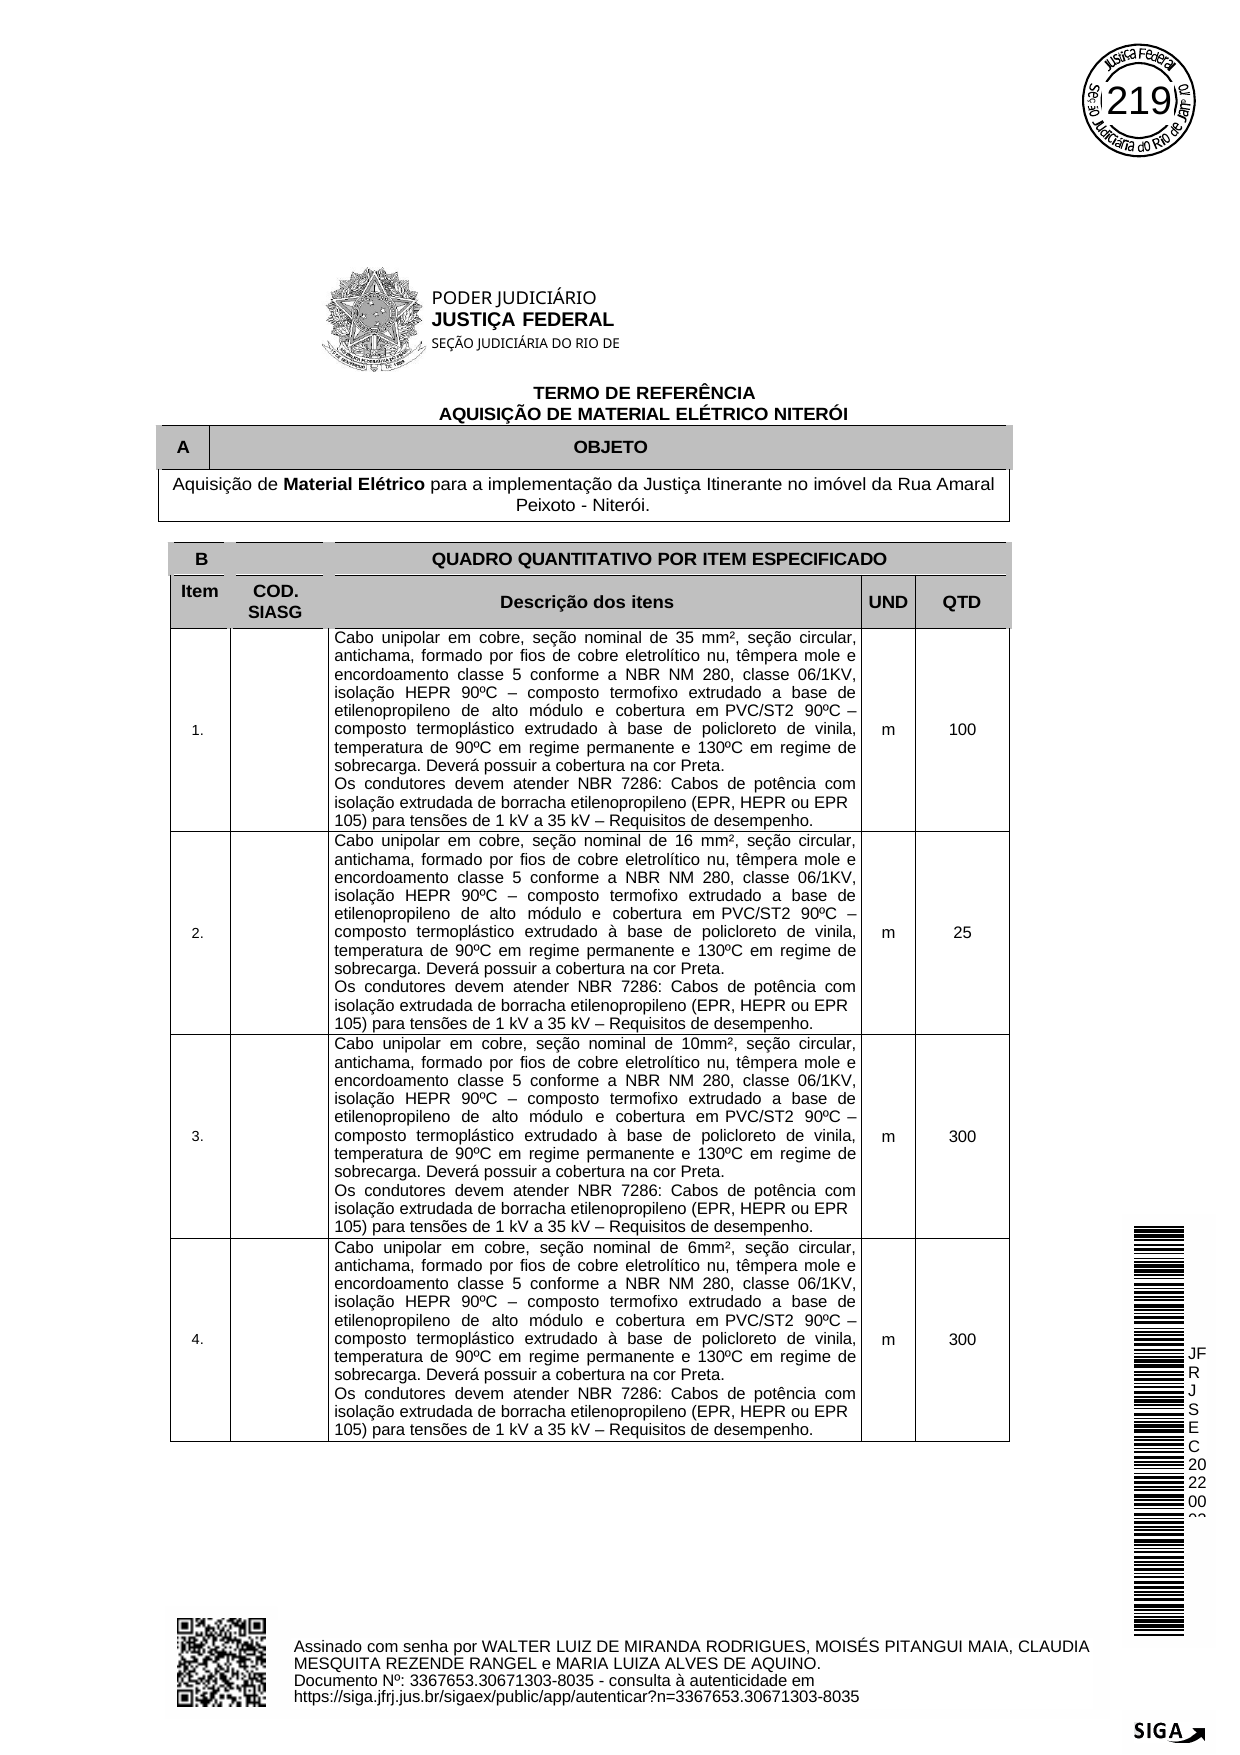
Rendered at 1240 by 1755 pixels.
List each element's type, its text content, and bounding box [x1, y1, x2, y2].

table_cell COD. SIASG [233, 576, 323, 628]
table_cell Aquisição de Material Elétrico para a implementação da Justiça Itinerante no imóvel da Rua Amaral Peixoto - Niterói. [159, 470, 1009, 521]
table_cell QTD [916, 576, 1006, 628]
table_header [236, 543, 323, 574]
table_cell Cabo unipolar em cobre, seção nominal de 10mm², seção circular, antichama, formado por fios de cobre eletrolítico nu, têmpera mole e encordoamento classe 5 conforme a NBR NM 280, classe 06/1KV, isolação HEPR 90ºC – composto termofixo extrudado a base de etilenopropileno de alto módulo e cobertura em PVC/ST2 90ºC – composto termoplástico extrudado à base de policloreto de vinila, temperatura de 90ºC em regime permanente e 130ºC em regime de sobrecarga. Deverá possuir a cobertura na cor Preta. Os condutores devem atender NBR 7286: Cabos de potência com isolação extrudada de borracha etilenopropileno (EPR, HEPR ou EPR 105) para tensões de 1 kV a 35 kV – Requisitos de desempenho. [329, 1035, 861, 1237]
table_cell m [862, 629, 915, 831]
table_header QUADRO QUANTITATIVO POR ITEM ESPECIFICADO [335, 543, 1006, 574]
table_header A [162, 426, 209, 469]
table_cell 100 [916, 629, 1009, 831]
table_cell 300 [916, 1239, 1009, 1441]
text JFRJSEC202200022A [1188, 1345, 1207, 1517]
text TERMO DE REFERÊNCIA AQUISIÇÃO DE MATERIAL ELÉTRICO NITERÓI [439, 383, 848, 424]
table_cell 3. [171, 1035, 230, 1237]
table_cell Cabo unipolar em cobre, seção nominal de 16 mm², seção circular, antichama, formado por fios de cobre eletrolítico nu, têmpera mole e encordoamento classe 5 conforme a NBR NM 280, classe 06/1KV, isolação HEPR 90ºC – composto termofixo extrudado a base de etilenopropileno de alto módulo e cobertura em PVC/ST2 90ºC – composto termoplástico extrudado à base de policloreto de vinila, temperatura de 90ºC em regime permanente e 130ºC em regime de sobrecarga. Deverá possuir a cobertura na cor Preta. Os condutores devem atender NBR 7286: Cabos de potência com isolação extrudada de borracha etilenopropileno (EPR, HEPR ou EPR 105) para tensões de 1 kV a 35 kV – Requisitos de desempenho. [329, 832, 861, 1034]
text e [1180, 95, 1193, 105]
table_cell Descrição dos itens [335, 576, 861, 628]
table_cell 4. [171, 1239, 230, 1441]
table_cell 1. [171, 629, 230, 831]
table_cell Cabo unipolar em cobre, seção nominal de 35 mm², seção circular, antichama, formado por fios de cobre eletrolítico nu, têmpera mole e encordoamento classe 5 conforme a NBR NM 280, classe 06/1KV, isolação HEPR 90ºC – composto termofixo extrudado a base de etilenopropileno de alto módulo e cobertura em PVC/ST2 90ºC – composto termoplástico extrudado à base de policloreto de vinila, temperatura de 90ºC em regime permanente e 130ºC em regime de sobrecarga. Deverá possuir a cobertura na cor Preta. Os condutores devem atender NBR 7286: Cabos de potência com isolação extrudada de borracha etilenopropileno (EPR, HEPR ou EPR 105) para tensões de 1 kV a 35 kV – Requisitos de desempenho. [329, 629, 861, 831]
table_cell 2. [171, 832, 230, 1034]
table_cell 300 [916, 1035, 1009, 1237]
table_cell [231, 1239, 328, 1441]
table_cell m [862, 1239, 915, 1441]
text ç [1088, 98, 1099, 106]
table_cell UND [862, 576, 915, 628]
table_cell m [862, 832, 915, 1034]
table_cell 25 [916, 832, 1009, 1034]
table_header B [174, 543, 224, 574]
table_cell Cabo unipolar em cobre, seção nominal de 6mm², seção circular, antichama, formado por fios de cobre eletrolítico nu, têmpera mole e encordoamento classe 5 conforme a NBR NM 280, classe 06/1KV, isolação HEPR 90ºC – composto termofixo extrudado a base de etilenopropileno de alto módulo e cobertura em PVC/ST2 90ºC – composto termoplástico extrudado à base de policloreto de vinila, temperatura de 90ºC em regime permanente e 130ºC em regime de sobrecarga. Deverá possuir a cobertura na cor Preta. Os condutores devem atender NBR 7286: Cabos de potência com isolação extrudada de borracha etilenopropileno (EPR, HEPR ou EPR 105) para tensões de 1 kV a 35 kV – Requisitos de desempenho. [329, 1239, 861, 1441]
table_cell [231, 629, 328, 831]
table_cell [231, 832, 328, 1034]
table_cell [231, 1035, 328, 1237]
table_header OBJETO [210, 426, 1006, 469]
table_cell Item [171, 576, 227, 628]
table_cell m [862, 1035, 915, 1237]
